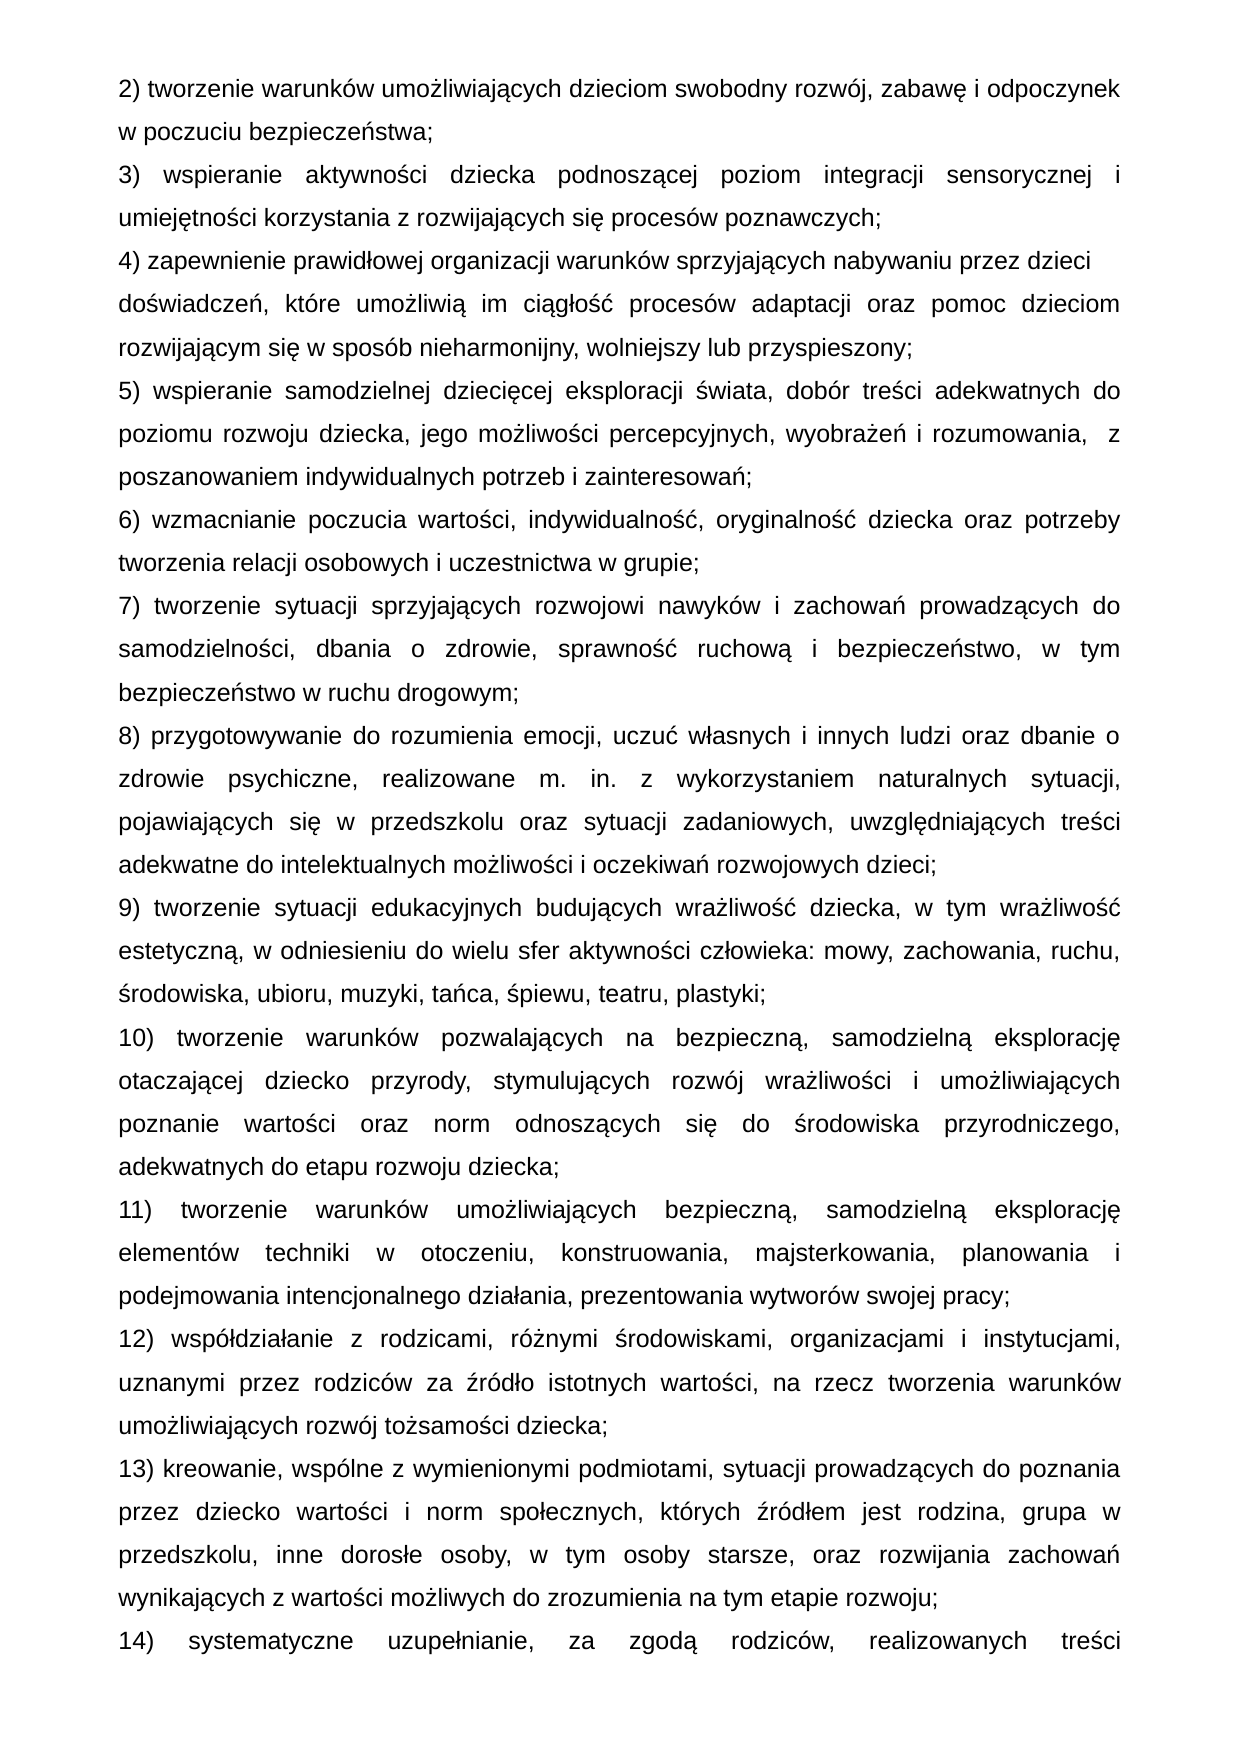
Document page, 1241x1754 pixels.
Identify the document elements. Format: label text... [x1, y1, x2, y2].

text 7) tworzenie sytuacji sprzyjających rozwojowi nawyków i zachowań prowadzących do samodzielności, dbania o zdrowie, sprawność ruchową i bezpieczeństwo, w tym bezpieczeństwo w ruchu drogowym; [118, 591, 1122, 706]
text 14) systematyczne uzupełnianie, za zgodą rodziców, realizowanych treści [118, 1626, 1122, 1655]
text 6) wzmacnianie poczucia wartości, indywidualność, oryginalność dziecka oraz potrzeby tworzenia relacji osobowych i uczestnictwa w grupie; [118, 505, 1122, 577]
text 11) tworzenie warunków umożliwiających bezpieczną, samodzielną eksplorację elementów techniki w otoczeniu, konstruowania, majsterkowania, planowania i podejmowania intencjonalnego działania, prezentowania wytworów swojej pracy; [118, 1195, 1122, 1310]
text 2) tworzenie warunków umożliwiających dzieciom swobodny rozwój, zabawę i odpoczynek w poczuciu bezpieczeństwa; [118, 74, 1122, 146]
text doświadczeń, które umożliwią im ciągłość procesów adaptacji oraz pomoc dzieciom rozwijającym się w sposób nieharmonijny, wolniejszy lub przyspieszony; [118, 289, 1122, 361]
text 8) przygotowywanie do rozumienia emocji, uczuć własnych i innych ludzi oraz dbanie o zdrowie psychiczne, realizowane m. in. z wykorzystaniem naturalnych sytuacji, pojawiających się w przedszkolu oraz sytuacji zadaniowych, uwzględniających treści adekwatne do intelektualnych możliwości i oczekiwań rozwojowych dzieci; [118, 721, 1122, 879]
text 12) współdziałanie z rodzicami, różnymi środowiskami, organizacjami i instytucjami, uznanymi przez rodziców za źródło istotnych wartości, na rzecz tworzenia warunków umożliwiających rozwój tożsamości dziecka; [118, 1324, 1122, 1439]
text 10) tworzenie warunków pozwalających na bezpieczną, samodzielną eksplorację otaczającej dziecko przyrody, stymulujących rozwój wrażliwości i umożliwiających poznanie wartości oraz norm odnoszących się do środowiska przyrodniczego, adekwatnych do etapu rozwoju dziecka; [118, 1023, 1122, 1181]
text 5) wspieranie samodzielnej dziecięcej eksploracji świata, dobór treści adekwatnych do poziomu rozwoju dziecka, jego możliwości percepcyjnych, wyobrażeń i rozumowania, z poszanowaniem indywidualnych potrzeb i zainteresowań; [118, 376, 1122, 491]
text 13) kreowanie, wspólne z wymienionymi podmiotami, sytuacji prowadzących do poznania przez dziecko wartości i norm społecznych, których źródłem jest rodzina, grupa w przedszkolu, inne dorosłe osoby, w tym osoby starsze, oraz rozwijania zachowań wynikających z wartości możliwych do zrozumienia na tym etapie rozwoju; [118, 1454, 1122, 1612]
text 4) zapewnienie prawidłowej organizacji warunków sprzyjających nabywaniu przez dzieci [118, 246, 1122, 275]
text 9) tworzenie sytuacji edukacyjnych budujących wrażliwość dziecka, w tym wrażliwość estetyczną, w odniesieniu do wielu sfer aktywności człowieka: mowy, zachowania, ruchu, środowiska, ubioru, muzyki, tańca, śpiewu, teatru, plastyki; [118, 893, 1122, 1008]
text 3) wspieranie aktywności dziecka podnoszącej poziom integracji sensorycznej i umiejętności korzystania z rozwijających się procesów poznawczych; [118, 160, 1122, 232]
